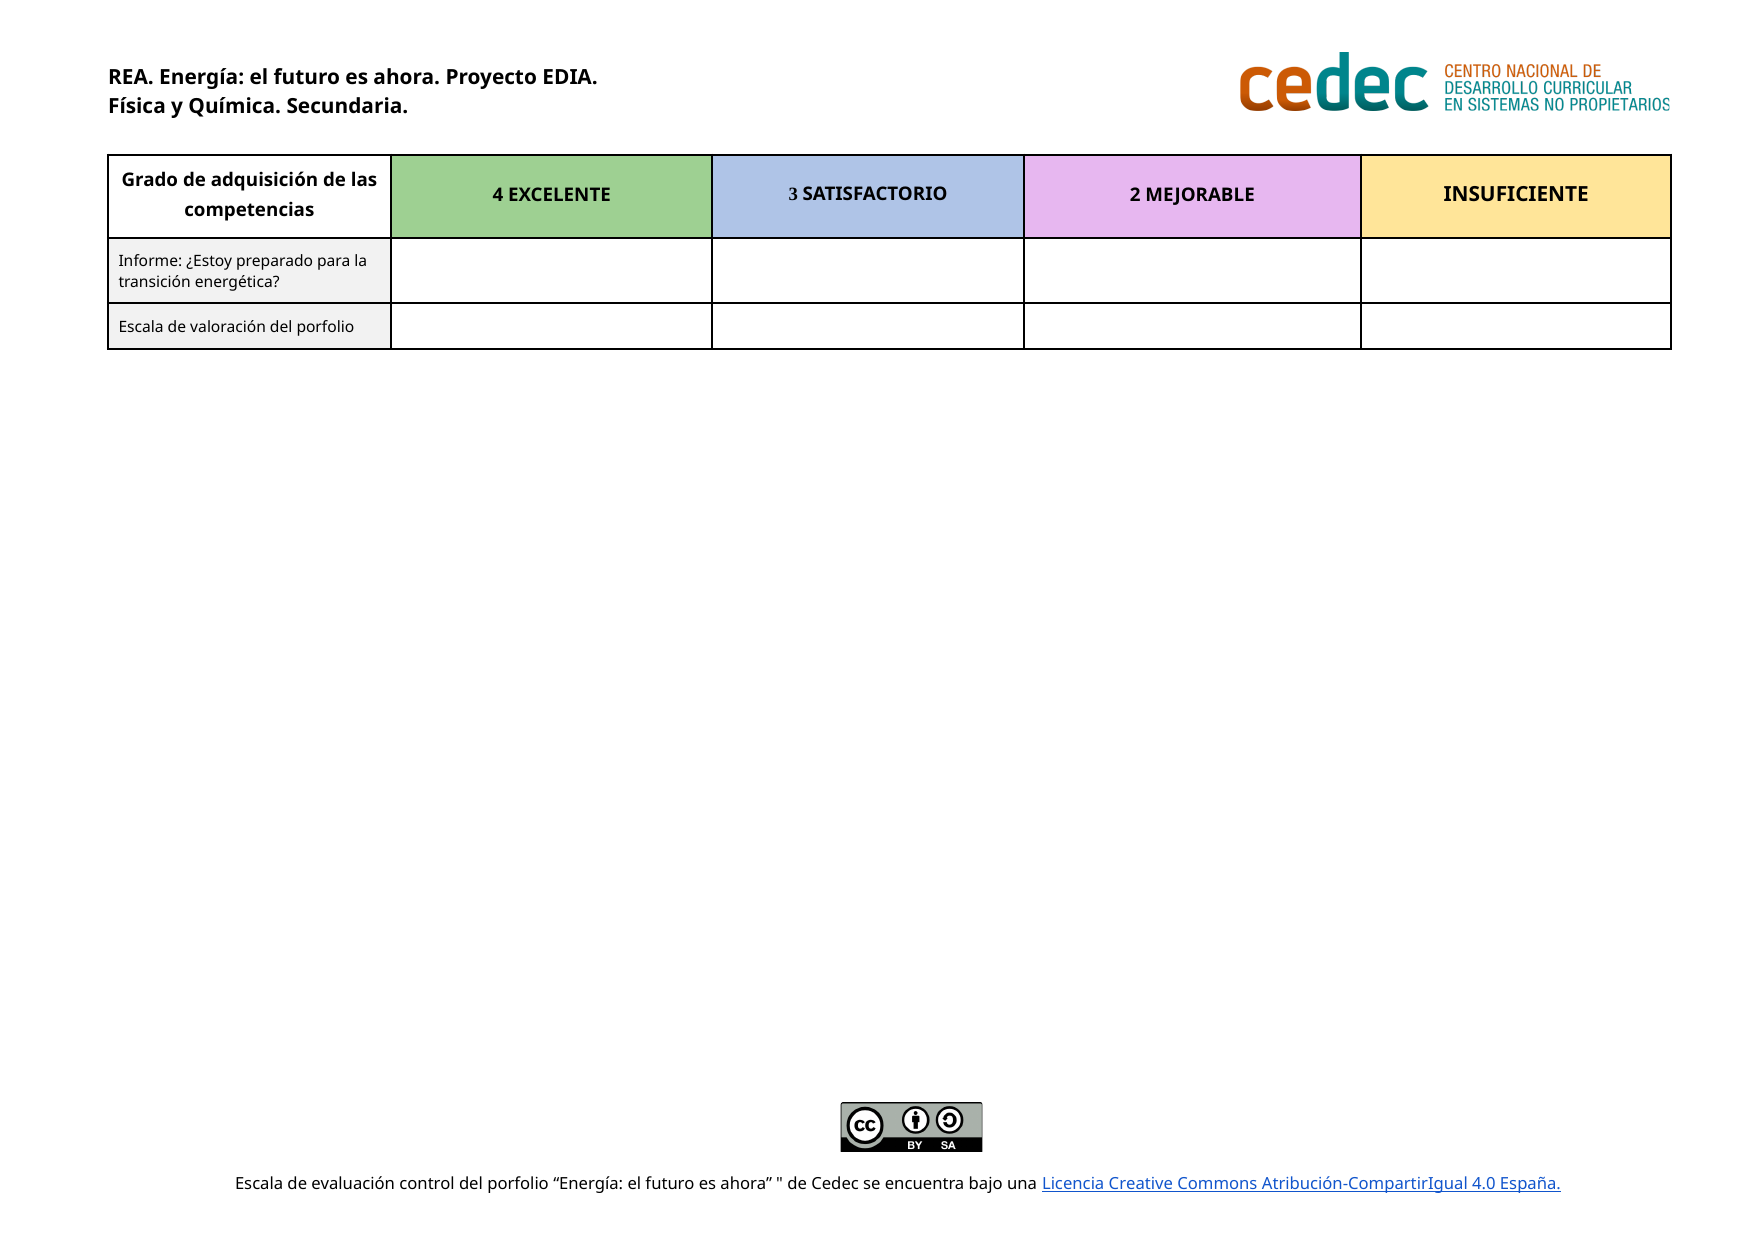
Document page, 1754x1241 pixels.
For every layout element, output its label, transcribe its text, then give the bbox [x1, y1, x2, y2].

table_header Grado de adquisición de las competencias [109, 156, 390, 237]
table_cell [392, 304, 711, 348]
table_cell [1362, 239, 1670, 302]
table_cell [713, 239, 1023, 302]
table_header 4 EXCELENTE [392, 156, 711, 237]
table_cell [1025, 304, 1360, 348]
table_cell [1025, 239, 1360, 302]
table_cell [1362, 304, 1670, 348]
table_cell [713, 304, 1023, 348]
table_cell Informe: ¿Estoy preparado para la transición energética? [109, 239, 390, 302]
table_cell Escala de valoración del porfolio [109, 304, 390, 348]
table_header 2 MEJORABLE [1025, 156, 1360, 237]
picture [840, 1102, 983, 1152]
table_cell [392, 239, 711, 302]
table_header INSUFICIENTE [1362, 156, 1670, 237]
picture [1240, 52, 1670, 111]
table_header 3 SATISFACTORIO [713, 156, 1023, 237]
